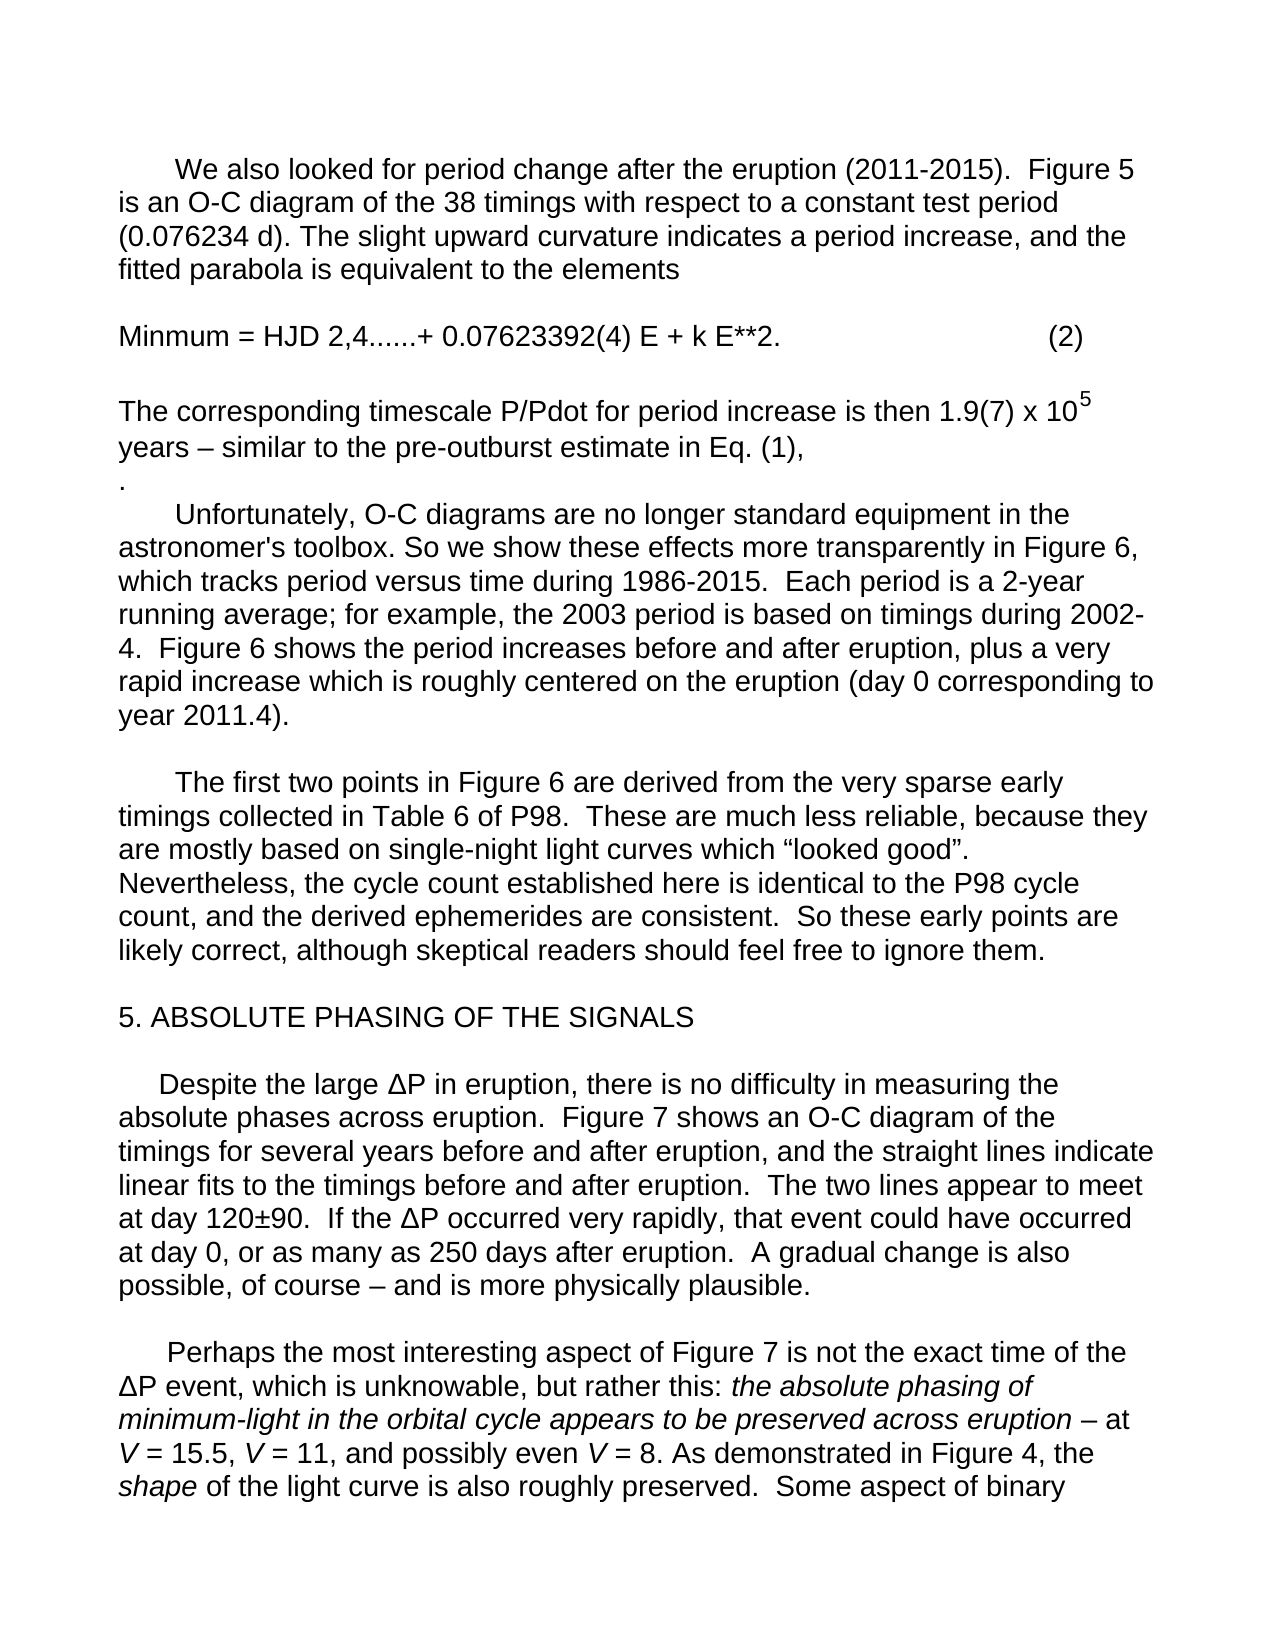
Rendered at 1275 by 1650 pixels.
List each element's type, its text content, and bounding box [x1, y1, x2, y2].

text . [118, 463, 1157, 497]
text The first two points in Figure 6 are derived from the very sparse early timings collected in Table 6 of P98. These are much less reliable, because they are mostly based on single-night light curves which “looked good”. Nevertheless, the cycle count established here is identical to the P98 cycle count, and the derived ephemerides are consistent. So these early points are likely correct, although skeptical readers should feel free to ignore them. [118, 765, 1157, 966]
text Minmum = HJD 2,4......+ 0.07623392(4) E + k E**2. (2) [118, 319, 1157, 353]
text The corresponding timescale P/Pdot for period increase is then 1.9(7) x 105 years – similar to the pre-outburst estimate in Eq. (1), [118, 386, 1157, 463]
text We also looked for period change after the eruption (2011-2015). Figure 5 is an O-C diagram of the 38 timings with respect to a constant test period (0.076234 d). The slight upward curvature indicates a period increase, and the fitted parabola is equivalent to the elements [118, 152, 1157, 286]
text Despite the large ΔP in eruption, there is no difficulty in measuring the absolute phases across eruption. Figure 7 shows an O-C diagram of the timings for several years before and after eruption, and the straight lines indicate linear fits to the timings before and after eruption. The two lines appear to meet at day 120±90. If the ΔP occurred very rapidly, that event could have occurred at day 0, or as many as 250 days after eruption. A gradual change is also possible, of course – and is more physically plausible. [118, 1067, 1157, 1302]
text Unfortunately, O-C diagrams are no longer standard equipment in the astronomer's toolbox. So we show these effects more transparently in Figure 6, which tracks period versus time during 1986-2015. Each period is a 2-year running average; for example, the 2003 period is based on timings during 2002-4. Figure 6 shows the period increases before and after eruption, plus a very rapid increase which is roughly centered on the eruption (day 0 corresponding to year 2011.4). [118, 497, 1157, 731]
text 5. ABSOLUTE PHASING OF THE SIGNALS [118, 1000, 1157, 1033]
text Perhaps the most interesting aspect of Figure 7 is not the exact time of the ΔP event, which is unknowable, but rather this: the absolute phasing of minimum-light in the orbital cycle appears to be preserved across eruption – at V = 15.5, V = 11, and possibly even V = 8. As demonstrated in Figure 4, the shape of the light curve is also roughly preserved. Some aspect of binary [118, 1335, 1157, 1503]
